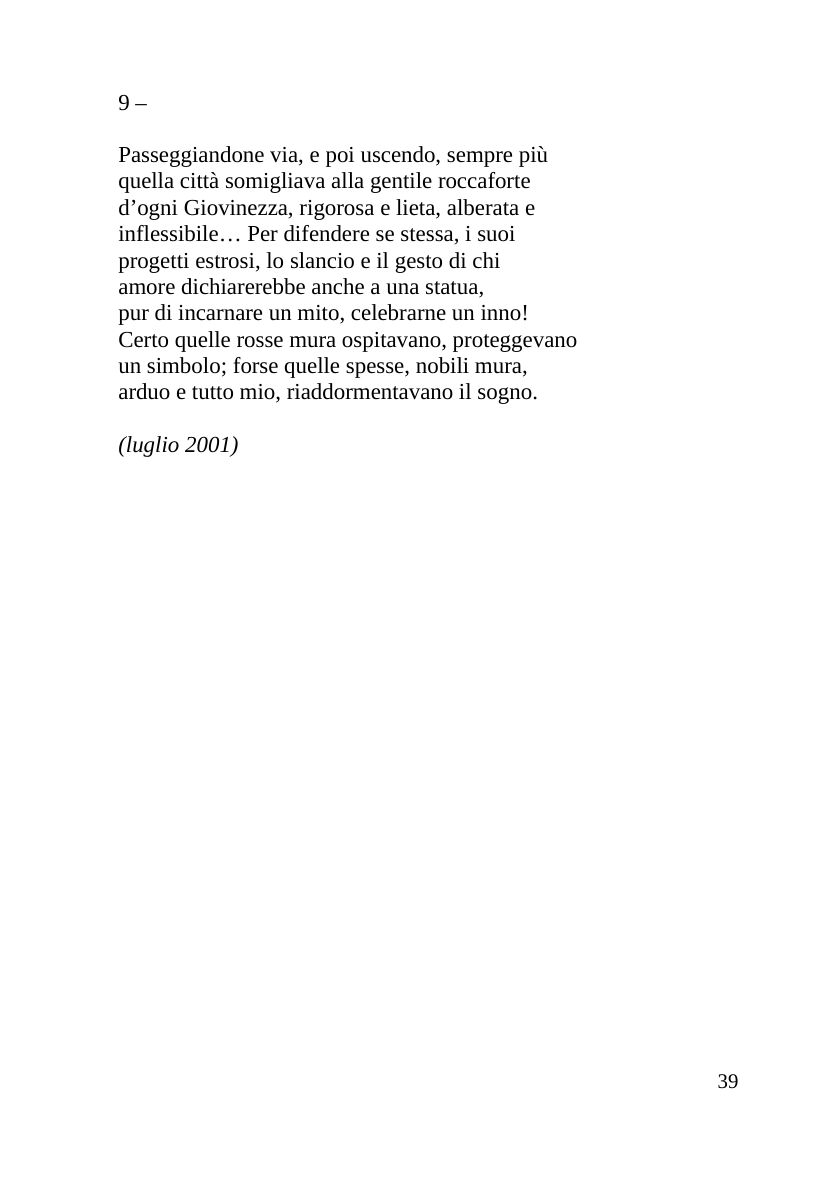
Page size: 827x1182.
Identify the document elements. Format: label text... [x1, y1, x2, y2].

text inflessibile… Per difendere se stessa, i suoi [88, 220, 738, 247]
text Certo quelle rosse mura ospitavano, proteggevano [88, 326, 738, 352]
text 9 – [88, 88, 738, 115]
text d’ogni Giovinezza, rigorosa e lieta, alberata e [88, 194, 738, 220]
text (luglio 2001) [88, 431, 738, 457]
text pur di incarnare un mito, celebrarne un inno! [88, 299, 738, 326]
text quella città somigliava alla gentile roccaforte [88, 168, 738, 194]
text Passeggiandone via, e poi uscendo, sempre più [88, 141, 738, 168]
text progetti estrosi, lo slancio e il gesto di chi [88, 247, 738, 273]
text arduo e tutto mio, riaddormentavano il sogno. [88, 378, 738, 405]
text un simbolo; forse quelle spesse, nobili mura, [88, 352, 738, 378]
text amore dichiarerebbe anche a una statua, [88, 273, 738, 299]
